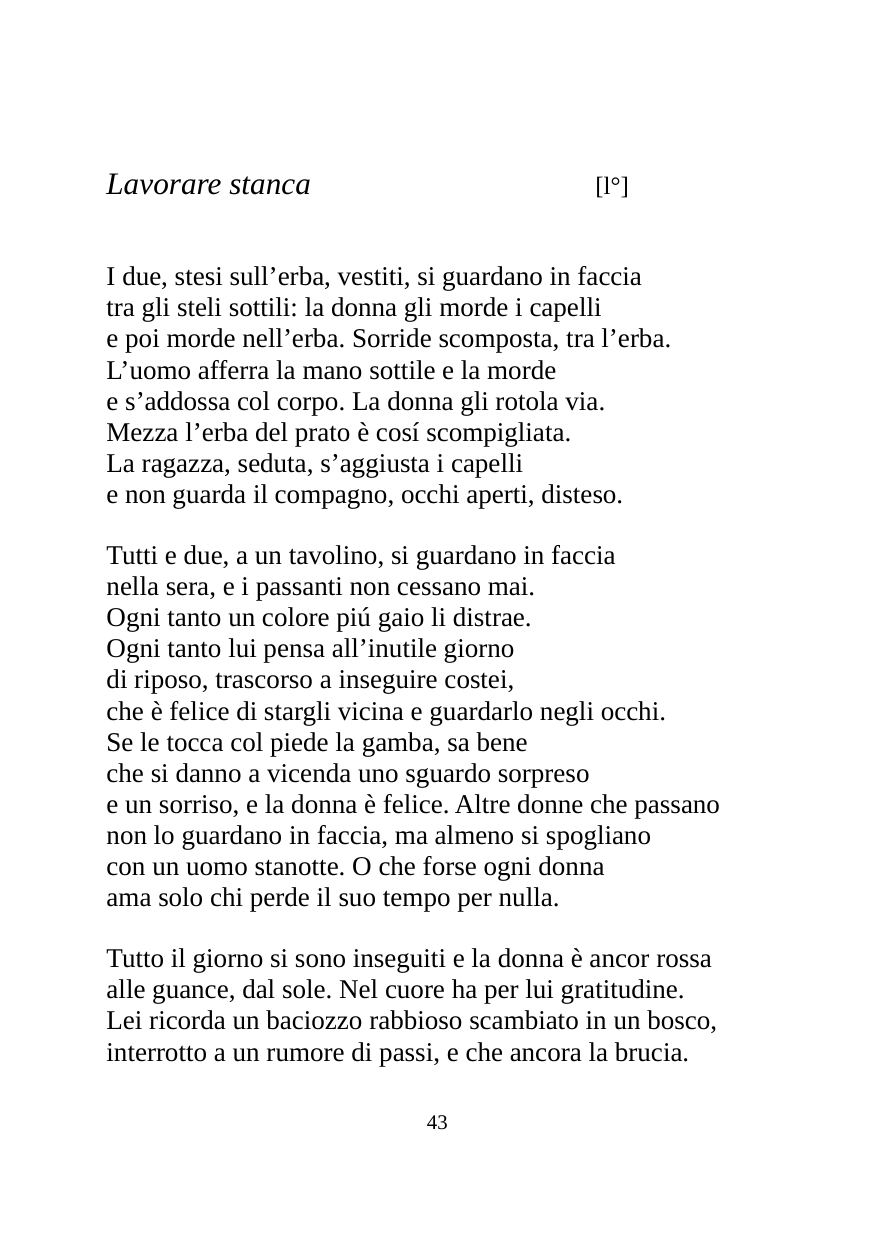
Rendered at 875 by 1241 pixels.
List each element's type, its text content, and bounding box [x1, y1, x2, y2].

subtitle Lavorare stanca [l°] [106, 165, 768, 201]
text Tutti e due, a un tavolino, si guardano in faccia nella sera, e i passanti non cessano mai. Ogni tanto un colore piú gaio li distrae. Ogni tanto lui pensa all’inutile giorno di riposo, trascorso a inseguire costei, che è felice di stargli vicina e guardarlo negli occhi. Se le tocca col piede la gamba, sa bene che si danno a vicenda uno sguardo sorpreso e un sorriso, e la donna è felice. Altre donne che passano non lo guardano in faccia, ma almeno si spogliano con un uomo stanotte. O che forse ogni donna ama solo chi perde il suo tempo per nulla. [106, 539, 768, 913]
text Tutto il giorno si sono inseguiti e la donna è ancor rossa alle guance, dal sole. Nel cuore ha per lui gratitudine. Lei ricorda un baciozzo rabbioso scambiato in un bosco, interrotto a un rumore di passi, e che ancora la brucia. [106, 942, 768, 1067]
text I due, stesi sull’erba, vestiti, si guardano in faccia tra gli steli sottili: la donna gli morde i capelli e poi morde nell’erba. Sorride scomposta, tra l’erba. L’uomo afferra la mano sottile e la morde e s’addossa col corpo. La donna gli rotola via. Mezza l’erba del prato è cosí scompigliata. La ragazza, seduta, s’aggiusta i capelli e non guarda il compagno, occhi aperti, disteso. [106, 260, 768, 509]
